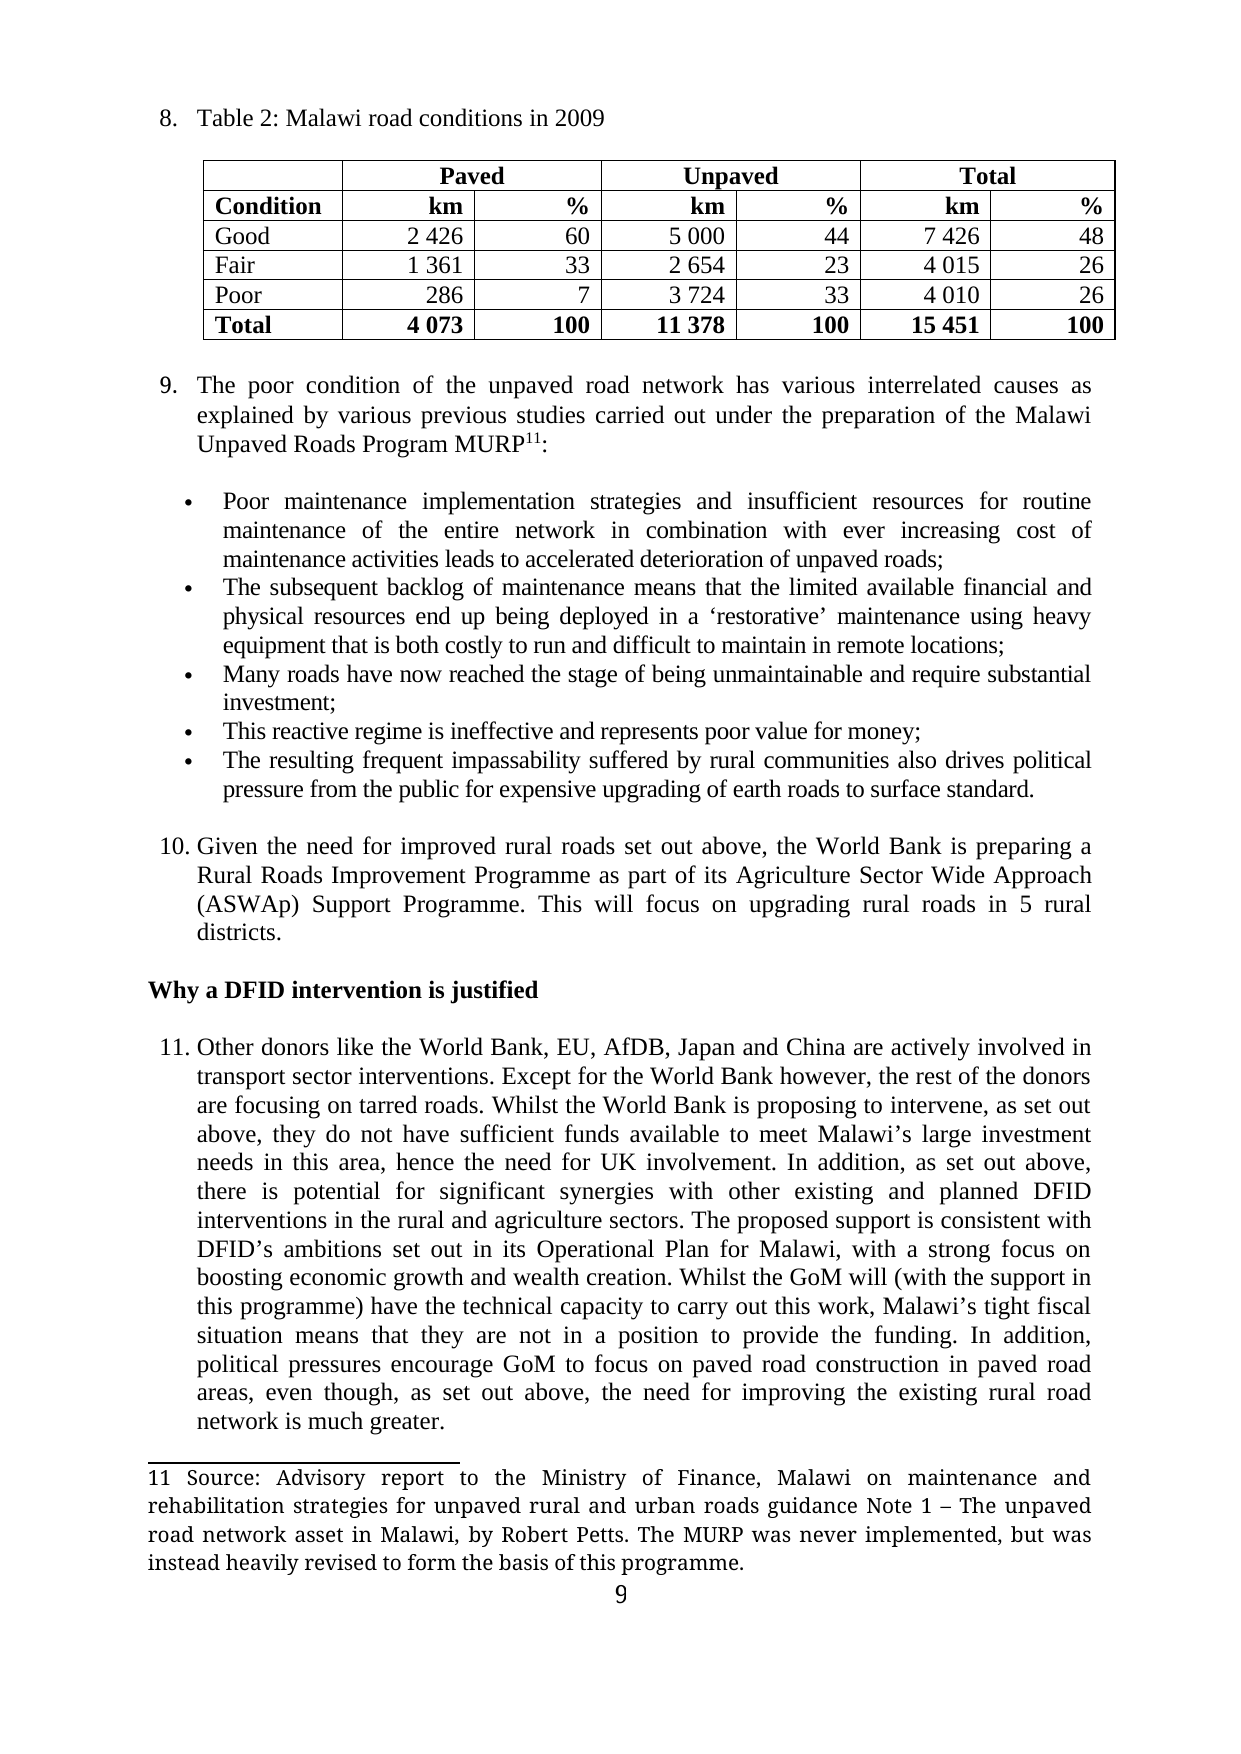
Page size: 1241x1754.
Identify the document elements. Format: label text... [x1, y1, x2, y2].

table_cell Fair [204, 251, 342, 279]
table_header Paved [343, 161, 601, 190]
table_cell 4 015 [861, 251, 990, 279]
table_header [204, 161, 342, 190]
table_cell 1 361 [343, 251, 474, 279]
table_cell 7 [475, 280, 601, 309]
table_cell 100 [737, 310, 860, 339]
table_cell km [343, 191, 474, 220]
list This reactive regime is ineffective and represents poor value for money; [185, 716, 1092, 745]
table_header Unpaved [602, 161, 860, 190]
list The poor condition of the unpaved road network has various interrelated causes as explained by various previous studies carried out under the preparation of the Malawi Unpaved Roads Program MURP: [159, 369, 1092, 457]
table_header Total [861, 161, 1114, 190]
table_cell 11 378 [602, 310, 736, 339]
table_cell 33 [737, 280, 860, 309]
table_cell 33 [475, 251, 601, 279]
text Why a DFID intervention is justified [148, 975, 1092, 1004]
table_cell 60 [475, 221, 601, 249]
table_cell Total [204, 310, 342, 339]
table_cell 23 [737, 251, 860, 279]
table_cell % [737, 191, 860, 220]
table_cell Poor [204, 280, 342, 309]
table_cell km [602, 191, 736, 220]
table_cell 5 000 [602, 221, 736, 249]
list Other donors like the World Bank, EU, AfDB, Japan and China are actively involved in transport sector interventions. Except for the World Bank however, the rest of the donors are focusing on tarred roads. Whilst the World Bank is proposing to intervene, as set out above, they do not have sufficient funds available to meet Malawi’s large investment needs in this area, hence the need for UK involvement. In addition, as set out above, there is potential for significant synergies with other existing and planned DFID interventions in the rural and agriculture sectors. The proposed support is consistent with DFID’s ambitions set out in its Operational Plan for Malawi, with a strong focus on boosting economic growth and wealth creation. Whilst the GoM will (with the support in this programme) have the technical capacity to carry out this work, Malawi’s tight fiscal situation means that they are not in a position to provide the funding. In addition, political pressures encourage GoM to focus on paved road construction in paved road areas, even though, as set out above, the need for improving the existing rural road network is much greater. [159, 1032, 1092, 1435]
table_cell 44 [737, 221, 860, 249]
table_cell 4 010 [861, 280, 990, 309]
table_cell 15 451 [861, 310, 990, 339]
table_cell % [991, 191, 1114, 220]
list Table 2: Malawi road conditions in 2009 [159, 103, 1092, 131]
table_cell 2 654 [602, 251, 736, 279]
table_cell % [475, 191, 601, 220]
list Given the need for improved rural roads set out above, the World Bank is preparing a Rural Roads Improvement Programme as part of its Agriculture Sector Wide Approach (ASWAp) Support Programme. This will focus on upgrading rural roads in 5 rural districts. [159, 831, 1092, 946]
table_cell 3 724 [602, 280, 736, 309]
table_cell 7 426 [861, 221, 990, 249]
list The resulting frequent impassability suffered by rural communities also drives political pressure from the public for expensive upgrading of earth roads to surface standard. [185, 745, 1092, 802]
table_cell 26 [991, 251, 1114, 279]
table_cell 100 [991, 310, 1114, 339]
table_cell Condition [204, 191, 342, 220]
table_cell 2 426 [343, 221, 474, 249]
table_cell 4 073 [343, 310, 474, 339]
list Poor maintenance implementation strategies and insufficient resources for routine maintenance of the entire network in combination with ever increasing cost of maintenance activities leads to accelerated deterioration of unpaved roads; [185, 486, 1092, 572]
list Many roads have now reached the stage of being unmaintainable and require substantial investment; [185, 659, 1092, 716]
table_cell 48 [991, 221, 1114, 249]
table_cell Good [204, 221, 342, 249]
table_cell 286 [343, 280, 474, 309]
table_cell 26 [991, 280, 1114, 309]
list The subsequent backlog of maintenance means that the limited available financial and physical resources end up being deployed in a ‘restorative’ maintenance using heavy equipment that is both costly to run and difficult to maintain in remote locations; [185, 572, 1092, 659]
list Source: Advisory report to the Ministry of Finance, Malawi on maintenance and rehabilitation strategies for unpaved rural and urban roads guidance Note 1 – The unpaved road network asset in Malawi, by Robert Petts. The MURP was never implemented, but was instead heavily revised to form the basis of this programme. [148, 1463, 1092, 1577]
table_cell km [861, 191, 990, 220]
table_cell 100 [475, 310, 601, 339]
